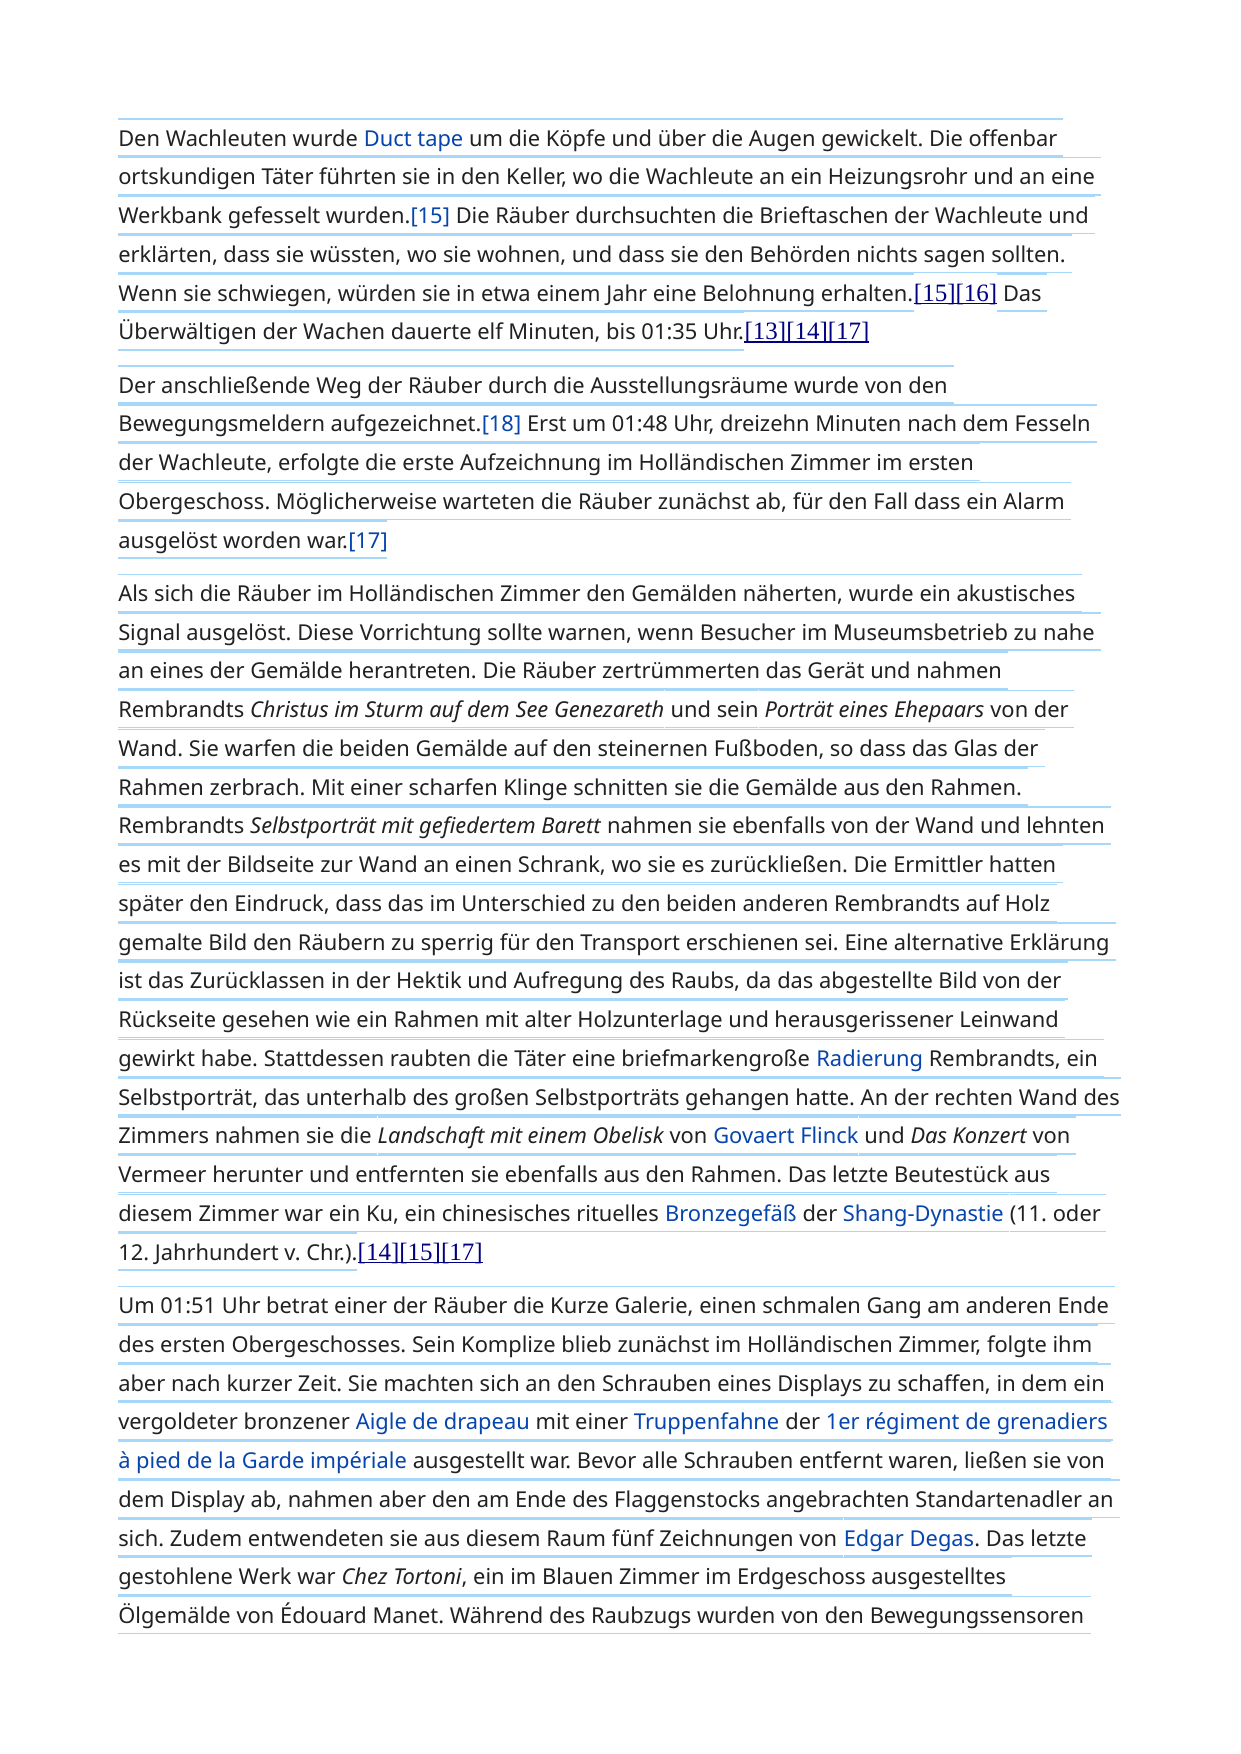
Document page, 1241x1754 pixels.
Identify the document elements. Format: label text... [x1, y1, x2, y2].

text Den Wachleuten wurde Duct tape um die Köpfe und über die Augen gewickelt. Die offenbar ortskundigen Täter führten sie in den Keller, wo die Wachleute an ein Heizungsrohr und an eine Werkbank gefesselt wurden.[15] Die Räuber durchsuchten die Brieftaschen der Wachleute und erklärten, dass sie wüssten, wo sie wohnen, und dass sie den Behörden nichts sagen sollten. Wenn sie schwiegen, würden sie in etwa einem Jahr eine Belohnung erhalten.[15][16] Das Überwältigen der Wachen dauerte elf Minuten, bis 01:35 Uhr.[13][14][17] [118, 118, 1122, 351]
text Als sich die Räuber im Holländischen Zimmer den Gemälden näherten, wurde ein akustisches Signal ausgelöst. Diese Vorrichtung sollte warnen, wenn Besucher im Museumsbetrieb zu nahe an eines der Gemälde herantreten. Die Räuber zertrümmerten das Gerät und nahmen Rembrandts Christus im Sturm auf dem See Genezareth und sein Porträt eines Ehepaars von der Wand. Sie warfen die beiden Gemälde auf den steinernen Fußboden, so dass das Glas der Rahmen zerbrach. Mit einer scharfen Klinge schnitten sie die Gemälde aus den Rahmen. Rembrandts Selbstporträt mit gefiedertem Barett nahmen sie ebenfalls von der Wand und lehnten es mit der Bildseite zur Wand an einen Schrank, wo sie es zurückließen. Die Ermittler hatten später den Eindruck, dass das im Unterschied zu den beiden anderen Rembrandts auf Holz gemalte Bild den Räubern zu sperrig für den Transport erschienen sei. Eine alternative Erklärung ist das Zurücklassen in der Hektik und Aufregung des Raubs, da das abgestellte Bild von der Rückseite gesehen wie ein Rahmen mit alter Holzunterlage und herausgerissener Leinwand gewirkt habe. Stattdessen raubten die Täter eine briefmarkengroße Radierung Rembrandts, ein Selbstporträt, das unterhalb des großen Selbstporträts gehangen hatte. An der rechten Wand des Zimmers nahmen sie die Landschaft mit einem Obelisk von Govaert Flinck und Das Konzert von Vermeer herunter und entfernten sie ebenfalls aus den Rahmen. Das letzte Beutestück aus diesem Zimmer war ein Ku, ein chinesisches rituelles Bronzegefäß der Shang-Dynastie (11. oder 12. Jahrhundert v. Chr.).[14][15][17] [118, 573, 1122, 1271]
text Der anschließende Weg der Räuber durch die Ausstellungsräume wurde von den Bewegungsmeldern aufgezeichnet.[18] Erst um 01:48 Uhr, dreizehn Minuten nach dem Fesseln der Wachleute, erfolgte die erste Aufzeichnung im Holländischen Zimmer im ersten Obergeschoss. Möglicherweise warteten die Räuber zunächst ab, für den Fall dass ein Alarm ausgelöst worden war.[17] [118, 365, 1122, 559]
text Um 01:51 Uhr betrat einer der Räuber die Kurze Galerie, einen schmalen Gang am anderen Ende des ersten Obergeschosses. Sein Komplize blieb zunächst im Holländischen Zimmer, folgte ihm aber nach kurzer Zeit. Sie machten sich an den Schrauben eines Displays zu schaffen, in dem ein vergoldeter bronzener Aigle de drapeau mit einer Truppenfahne der 1er régiment de grenadiers à pied de la Garde impériale ausgestellt war. Bevor alle Schrauben entfernt waren, ließen sie von dem Display ab, nahmen aber den am Ende des Flaggenstocks angebrachten Standartenadler an sich. Zudem entwendeten sie aus diesem Raum fünf Zeichnungen von Edgar Degas. Das letzte gestohlene Werk war Chez Tortoni, ein im Blauen Zimmer im Erdgeschoss ausgestelltes Ölgemälde von Édouard Manet. Während des Raubzugs wurden von den Bewegungssensoren [118, 1286, 1122, 1634]
